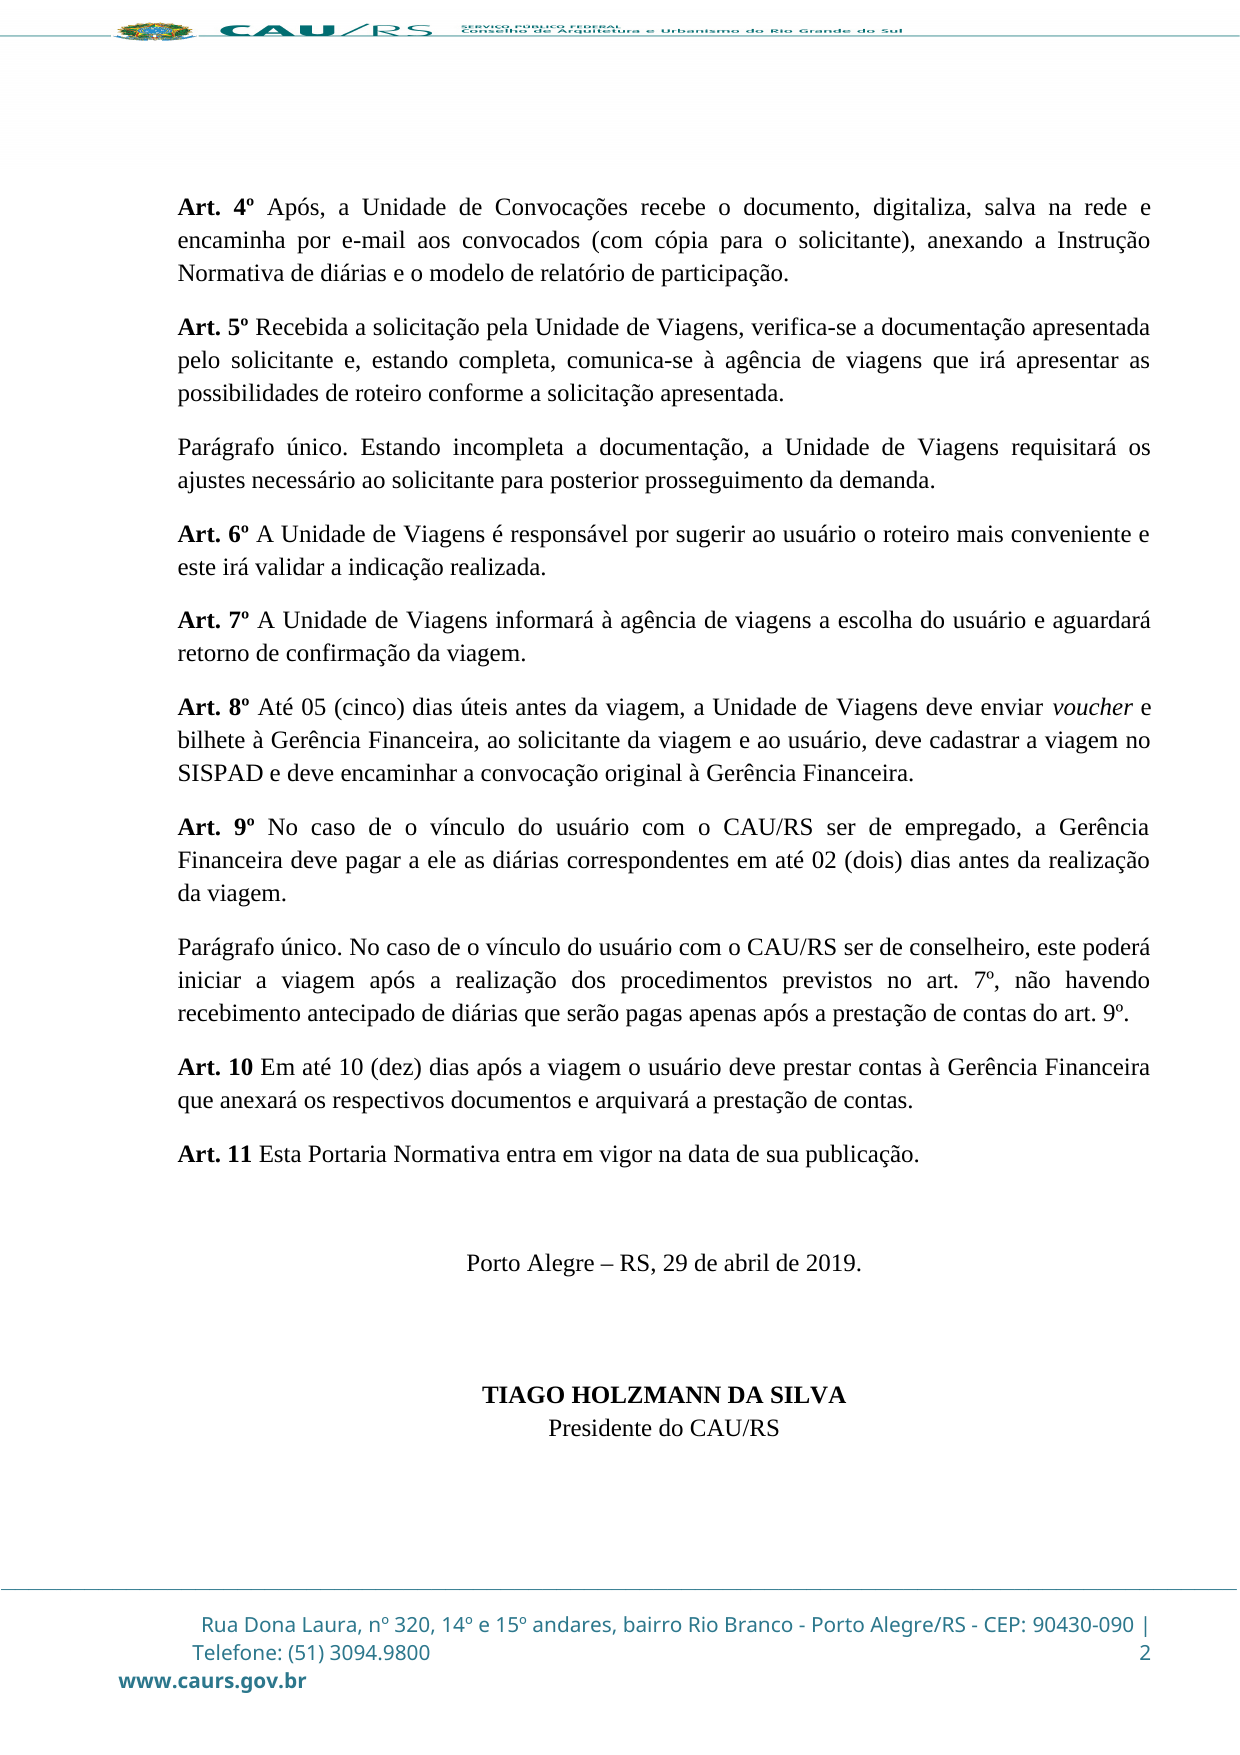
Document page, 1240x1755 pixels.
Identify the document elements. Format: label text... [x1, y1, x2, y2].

text Art. 10 Em até 10 (dez) dias após a viagem o usuário deve prestar contas à Gerência Financeira que anexará os respectivos documentos e arquivará a prestação de contas. [177, 1052, 1152, 1114]
text Art. 11 Esta Portaria Normativa entra em vigor na data de sua publicação. [177, 1139, 1152, 1168]
text Porto Alegre – RS, 29 de abril de 2019. [177, 1248, 1151, 1277]
text TIAGO HOLZMANN DA SILVA [177, 1381, 1151, 1409]
text Art. 8º Até 05 (cinco) dias úteis antes da viagem, a Unidade de Viagens deve enviar voucher e bilhete à Gerência Financeira, ao solicitante da viagem e ao usuário, deve cadastrar a viagem no SISPAD e deve encaminhar a convocação original à Gerência Financeira. [177, 692, 1152, 787]
text Parágrafo único. Estando incompleta a documentação, a Unidade de Viagens requisitará os ajustes necessário ao solicitante para posterior prosseguimento da demanda. [177, 432, 1152, 493]
text Art. 9º No caso de o vínculo do usuário com o CAU/RS ser de empregado, a Gerência Financeira deve pagar a ele as diárias correspondentes em até 02 (dois) dias antes da realização da viagem. [177, 812, 1152, 907]
text Art. 6º A Unidade de Viagens é responsável por sugerir ao usuário o roteiro mais conveniente e este irá validar a indicação realizada. [177, 519, 1152, 580]
text Art. 4º Após, a Unidade de Convocações recebe o documento, digitaliza, salva na rede e encaminha por e-mail aos convocados (com cópia para o solicitante), anexando a Instrução Normativa de diárias e o modelo de relatório de participação. [177, 192, 1152, 287]
text Parágrafo único. No caso de o vínculo do usuário com o CAU/RS ser de conselheiro, este poderá iniciar a viagem após a realização dos procedimentos previstos no art. 7º, não havendo recebimento antecipado de diárias que serão pagas apenas após a prestação de contas do art. 9º. [177, 932, 1152, 1027]
text Art. 5º Recebida a solicitação pela Unidade de Viagens, verifica-se a documentação apresentada pelo solicitante e, estando completa, comunica-se à agência de viagens que irá apresentar as possibilidades de roteiro conforme a solicitação apresentada. [177, 312, 1152, 407]
text Presidente do CAU/RS [177, 1413, 1151, 1442]
text Art. 7º A Unidade de Viagens informará à agência de viagens a escolha do usuário e aguardará retorno de confirmação da viagem. [177, 606, 1152, 667]
